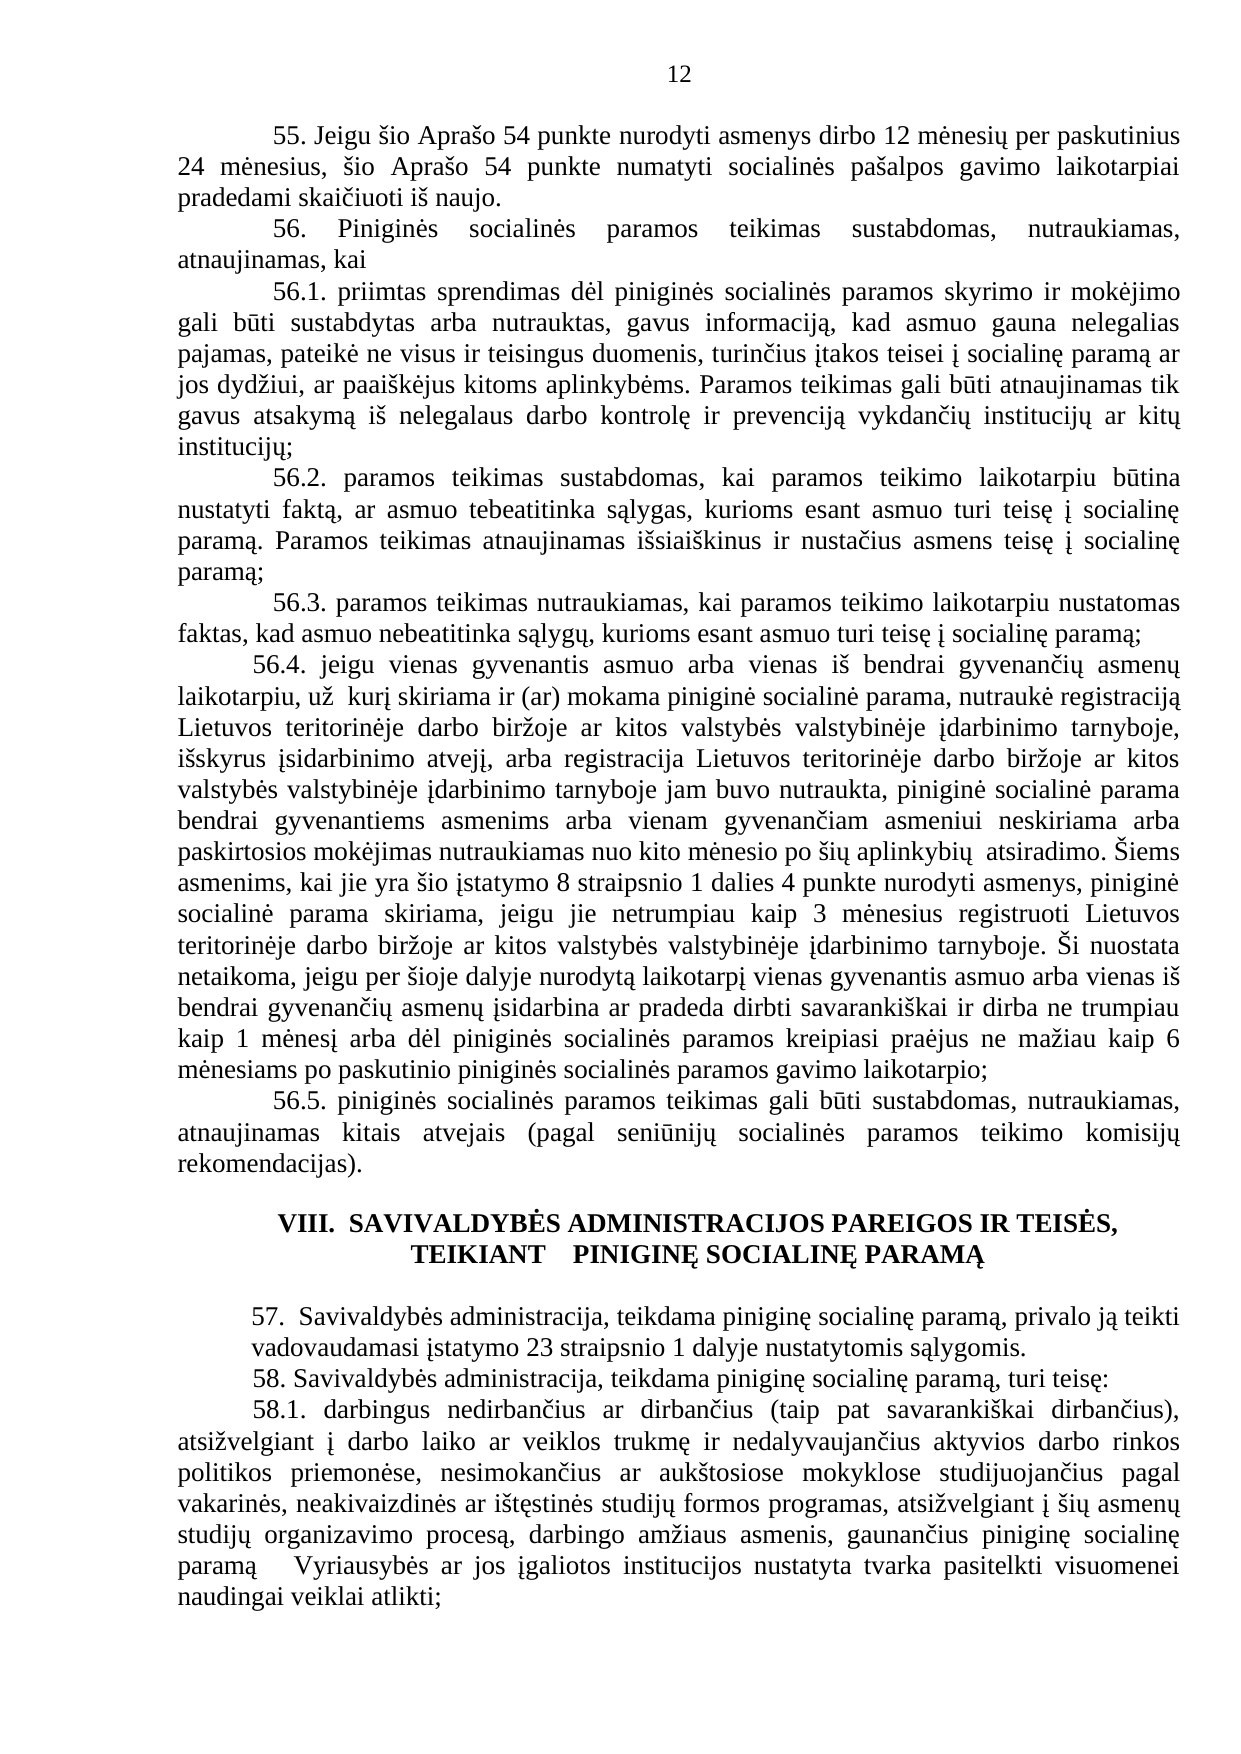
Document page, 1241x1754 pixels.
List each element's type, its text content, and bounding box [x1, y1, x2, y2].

text 56.4. jeigu vienas gyvenantis asmuo arba vienas iš bendrai gyvenančių asmenų laikotarpiu, už kurį skiriama ir (ar) mokama piniginė socialinė parama, nutraukė registraciją Lietuvos teritorinėje darbo biržoje ar kitos valstybės valstybinėje įdarbinimo tarnyboje, išskyrus įsidarbinimo atvejį, arba registracija Lietuvos teritorinėje darbo biržoje ar kitos valstybės valstybinėje įdarbinimo tarnyboje jam buvo nutraukta, piniginė socialinė parama bendrai gyvenantiems asmenims arba vienam gyvenančiam asmeniui neskiriama arba paskirtosios mokėjimas nutraukiamas nuo kito mėnesio po šių aplinkybių atsiradimo. Šiems asmenims, kai jie yra šio įstatymo 8 straipsnio 1 dalies 4 punkte nurodyti asmenys, piniginė socialinė parama skiriama, jeigu jie netrumpiau kaip 3 mėnesius registruoti Lietuvos teritorinėje darbo biržoje ar kitos valstybės valstybinėje įdarbinimo tarnyboje. Ši nuostata netaikoma, jeigu per šioje dalyje nurodytą laikotarpį vienas gyvenantis asmuo arba vienas iš bendrai gyvenančių asmenų įsidarbina ar pradeda dirbti savarankiškai ir dirba ne trumpiau kaip 1 mėnesį arba dėl piniginės socialinės paramos kreipiasi praėjus ne mažiau kaip 6 mėnesiams po paskutinio piniginės socialinės paramos gavimo laikotarpio; [177, 648, 1181, 1084]
text 56.1. priimtas sprendimas dėl piniginės socialinės paramos skyrimo ir mokėjimo gali būti sustabdytas arba nutrauktas, gavus informaciją, kad asmuo gauna nelegalias pajamas, pateikė ne visus ir teisingus duomenis, turinčius įtakos teisei į socialinę paramą ar jos dydžiui, ar paaiškėjus kitoms aplinkybėms. Paramos teikimas gali būti atnaujinamas tik gavus atsakymą iš nelegalaus darbo kontrolę ir prevenciją vykdančių institucijų ar kitų institucijų; [177, 275, 1181, 462]
text 55. Jeigu šio Aprašo 54 punkte nurodyti asmenys dirbo 12 mėnesių per paskutinius 24 mėnesius, šio Aprašo 54 punkte numatyti socialinės pašalpos gavimo laikotarpiai pradedami skaičiuoti iš naujo. [177, 119, 1181, 212]
text 56.5. piniginės socialinės paramos teikimas gali būti sustabdomas, nutraukiamas, atnaujinamas kitais atvejais (pagal seniūnijų socialinės paramos teikimo komisijų rekomendacijas). [177, 1084, 1181, 1178]
text 56. Piniginės socialinės paramos teikimas sustabdomas, nutraukiamas, atnaujinamas, kai [177, 212, 1181, 275]
text 56.2. paramos teikimas sustabdomas, kai paramos teikimo laikotarpiu būtina nustatyti faktą, ar asmuo tebeatitinka sąlygas, kurioms esant asmuo turi teisę į socialinę paramą. Paramos teikimas atnaujinamas išsiaiškinus ir nustačius asmens teisę į socialinę paramą; [177, 462, 1181, 586]
text 56.3. paramos teikimas nutraukiamas, kai paramos teikimo laikotarpiu nustatomas faktas, kad asmuo nebeatitinka sąlygų, kurioms esant asmuo turi teisę į socialinę paramą; [177, 586, 1181, 648]
text 57. Savivaldybės administracija, teikdama piniginę socialinę paramą, privalo ją teikti vadovaudamasi įstatymo 23 straipsnio 1 dalyje nustatytomis sąlygomis. [251, 1300, 1181, 1362]
text 58.1. darbingus nedirbančius ar dirbančius (taip pat savarankiškai dirbančius), atsižvelgiant į darbo laiko ar veiklos trukmę ir nedalyvaujančius aktyvios darbo rinkos politikos priemonėse, nesimokančius ar aukštosiose mokyklose studijuojančius pagal vakarinės, neakivaizdinės ar ištęstinės studijų formos programas, atsižvelgiant į šių asmenų studijų organizavimo procesą, darbingo amžiaus asmenis, gaunančius piniginę socialinę paramą Vyriausybės ar jos įgaliotos institucijos nustatyta tvarka pasitelkti visuomenei naudingai veiklai atlikti; [177, 1393, 1181, 1612]
text 58. Savivaldybės administracija, teikdama piniginę socialinę paramą, turi teisę: [177, 1362, 1181, 1393]
text VIII. SAVIVALDYBĖS ADMINISTRACIJOS PAREIGOS IR TEISĖS, TEIKIANT PINIGINĘ SOCIALINĘ PARAMĄ [215, 1207, 1181, 1269]
